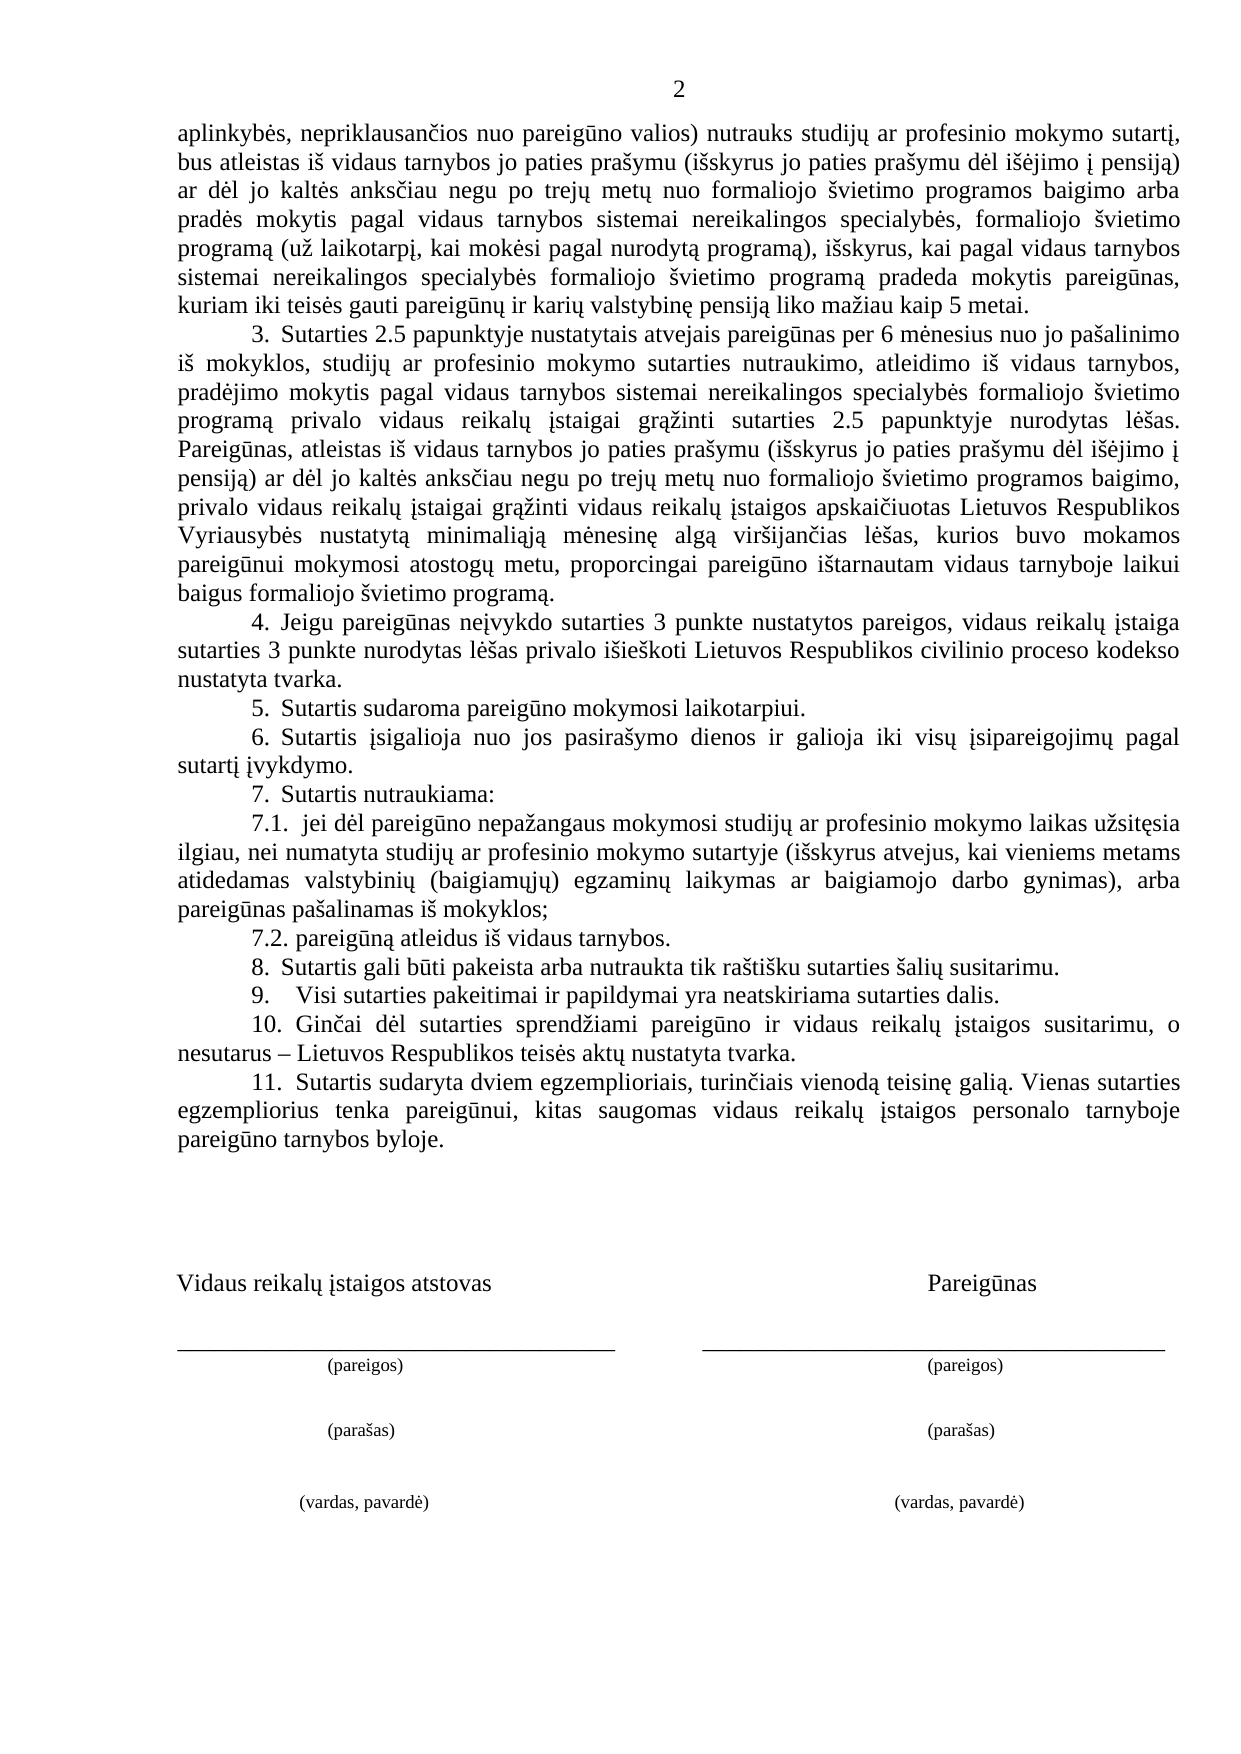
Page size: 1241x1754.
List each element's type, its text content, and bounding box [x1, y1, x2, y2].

text 3. Sutarties 2.5 papunktyje nustatytais atvejais pareigūnas per 6 mėnesius nuo jo pašalinimo iš mokyklos, studijų ar profesinio mokymo sutarties nutraukimo, atleidimo iš vidaus tarnybos, pradėjimo mokytis pagal vidaus tarnybos sistemai nereikalingos specialybės formaliojo švietimo programą privalo vidaus reikalų įstaigai grąžinti sutarties 2.5 papunktyje nurodytas lėšas. Pareigūnas, atleistas iš vidaus tarnybos jo paties prašymu (išskyrus jo paties prašymu dėl išėjimo į pensiją) ar dėl jo kaltės anksčiau negu po trejų metų nuo formaliojo švietimo programos baigimo, privalo vidaus reikalų įstaigai grąžinti vidaus reikalų įstaigos apskaičiuotas Lietuvos Respublikos Vyriausybės nustatytą minimaliąją mėnesinę algą viršijančias lėšas, kurios buvo mokamos pareigūnui mokymosi atostogų metu, proporcingai pareigūno ištarnautam vidaus tarnyboje laikui baigus formaliojo švietimo programą. [177, 319, 1181, 607]
text 7. Sutartis nutraukiama: [177, 779, 1181, 808]
text 10. Ginčai dėl sutarties sprendžiami pareigūno ir vidaus reikalų įstaigos susitarimu, o nesutarus – Lietuvos Respublikos teisės aktų nustatyta tvarka. [177, 1009, 1181, 1067]
text aplinkybės, nepriklausančios nuo pareigūno valios) nutrauks studijų ar profesinio mokymo sutartį, bus atleistas iš vidaus tarnybos jo paties prašymu (išskyrus jo paties prašymu dėl išėjimo į pensiją) ar dėl jo kaltės anksčiau negu po trejų metų nuo formaliojo švietimo programos baigimo arba pradės mokytis pagal vidaus tarnybos sistemai nereikalingos specialybės, formaliojo švietimo programą (už laikotarpį, kai mokėsi pagal nurodytą programą), išskyrus, kai pagal vidaus tarnybos sistemai nereikalingos specialybės formaliojo švietimo programą pradeda mokytis pareigūnas, kuriam iki teisės gauti pareigūnų ir karių valstybinę pensiją liko mažiau kaip 5 metai. [177, 118, 1181, 319]
text 7.1. jei dėl pareigūno nepažangaus mokymosi studijų ar profesinio mokymo laikas užsitęsia ilgiau, nei numatyta studijų ar profesinio mokymo sutartyje (išskyrus atvejus, kai vieniems metams atidedamas valstybinių (baigiamųjų) egzaminų laikymas ar baigiamojo darbo gynimas), arba pareigūnas pašalinamas iš mokyklos; [177, 808, 1181, 923]
text 9. Visi sutarties pakeitimai ir papildymai yra neatskiriama sutarties dalis. [177, 981, 1181, 1009]
text 4. Jeigu pareigūnas neįvykdo sutarties 3 punkte nustatytos pareigos, vidaus reikalų įstaiga sutarties 3 punkte nurodytas lėšas privalo išieškoti Lietuvos Respublikos civilinio proceso kodekso nustatyta tvarka. [177, 607, 1181, 693]
text (vardas, pavardė) (vardas, pavardė) [252, 1491, 1181, 1512]
text ___________________________________ _____________________________________ [177, 1326, 1181, 1354]
text 6. Sutartis įsigalioja nuo jos pasirašymo dienos ir galioja iki visų įsipareigojimų pagal sutartį įvykdymo. [177, 722, 1181, 779]
text Vidaus reikalų įstaigos atstovas Pareigūnas [176, 1268, 1181, 1297]
text 11. Sutartis sudaryta dviem egzemplioriais, turinčiais vienodą teisinę galią. Vienas sutarties egzempliorius tenka pareigūnui, kitas saugomas vidaus reikalų įstaigos personalo tarnyboje pareigūno tarnybos byloje. [177, 1067, 1181, 1153]
text (pareigos) (pareigos) [177, 1354, 1181, 1376]
text (parašas) (parašas) [252, 1419, 1181, 1441]
text 7.2. pareigūną atleidus iš vidaus tarnybos. [177, 923, 1181, 952]
text 8. Sutartis gali būti pakeista arba nutraukta tik raštišku sutarties šalių susitarimu. [177, 952, 1181, 981]
text 5. Sutartis sudaroma pareigūno mokymosi laikotarpiui. [177, 693, 1181, 722]
